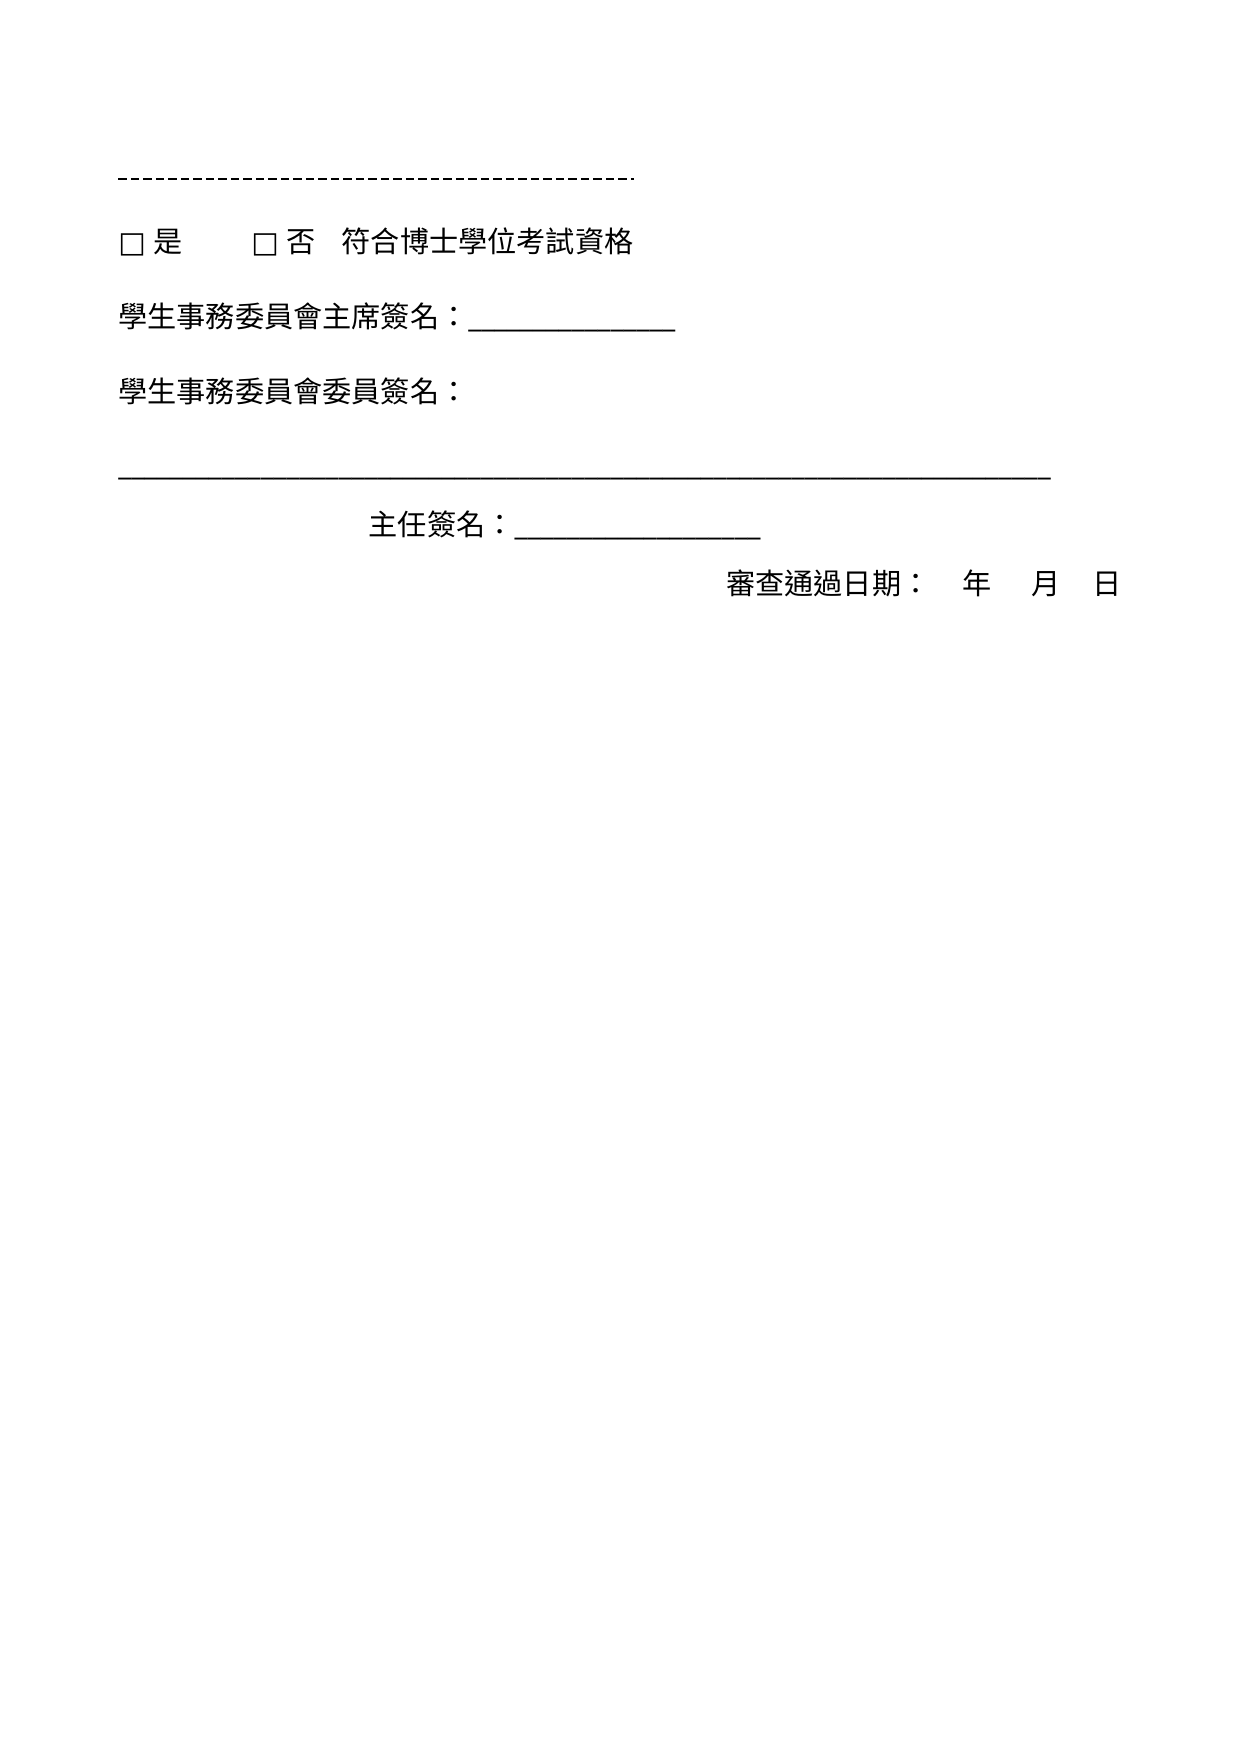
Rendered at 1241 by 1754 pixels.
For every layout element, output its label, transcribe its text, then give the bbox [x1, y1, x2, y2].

text 審查通過日期： 年 月 日 [118, 544, 1122, 619]
text 主任簽名：___________________ [118, 502, 1122, 544]
text ________________________________________________________________________ [118, 427, 1211, 502]
text □ 是 □ 否 符合博士學位考試資格 [118, 202, 1122, 277]
text 學生事務委員會主席簽名：________________ [118, 277, 1122, 352]
text 學生事務委員會委員簽名： [118, 352, 1211, 427]
